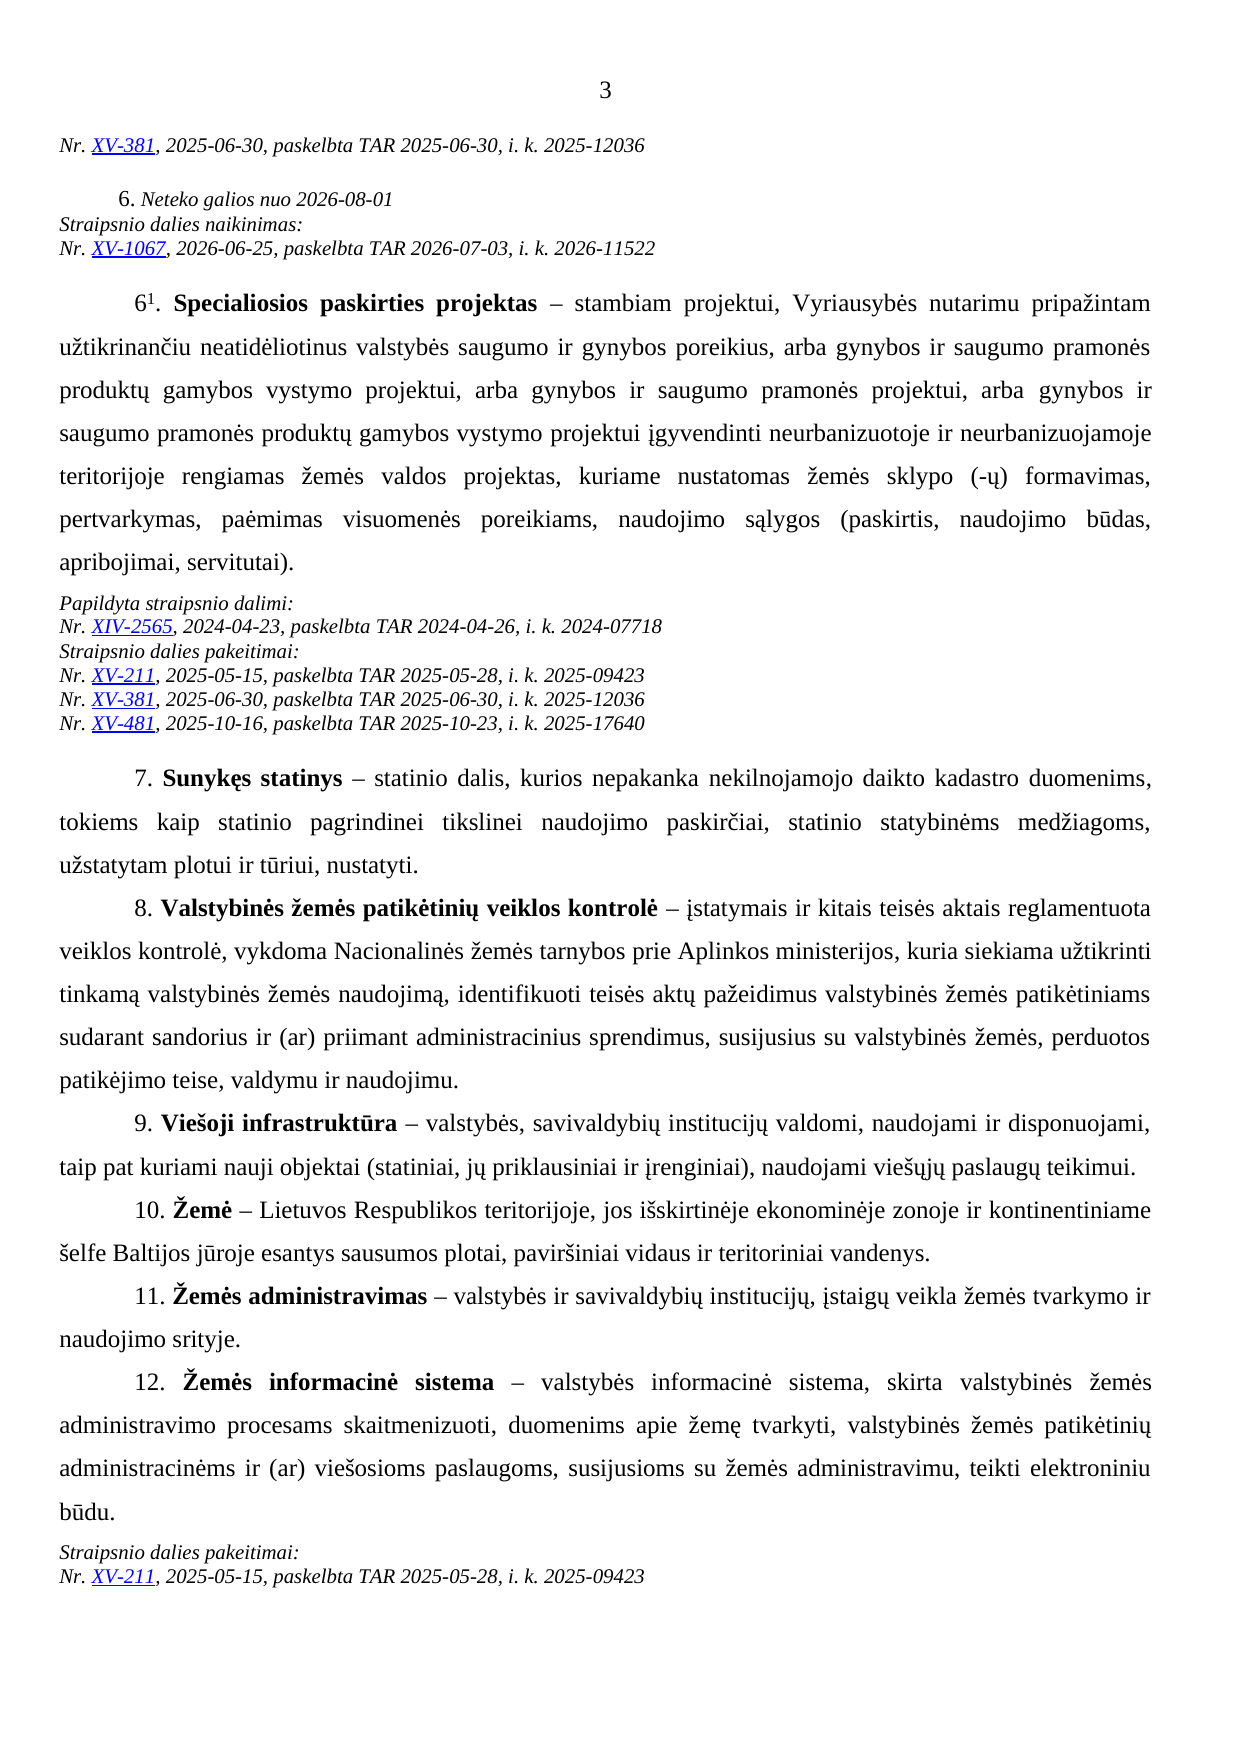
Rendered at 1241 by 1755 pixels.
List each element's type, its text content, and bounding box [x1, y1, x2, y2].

text Nr. XV-211, 2025-05-15, paskelbta TAR 2025-05-28, i. k. 2025-09423 [59, 1564, 1152, 1588]
text Papildyta straipsnio dalimi: [59, 590, 1152, 614]
text 9. Viešoji infrastruktūra – valstybės, savivaldybių institucijų valdomi, naudojami ir disponuojami, taip pat kuriami nauji objektai (statiniai, jų priklausiniai ir įrenginiai), naudojami viešųjų paslaugų teikimui. [59, 1108, 1152, 1180]
text 6. Neteko galios nuo 2026-08-01 [59, 185, 1152, 212]
text 11. Žemės administravimas – valstybės ir savivaldybių institucijų, įstaigų veikla žemės tvarkymo ir naudojimo srityje. [59, 1281, 1152, 1353]
text Nr. XV-211, 2025-05-15, paskelbta TAR 2025-05-28, i. k. 2025-09423 [59, 663, 1152, 687]
text 8. Valstybinės žemės patikėtinių veiklos kontrolė – įstatymais ir kitais teisės aktais reglamentuota veiklos kontrolė, vykdoma Nacionalinės žemės tarnybos prie Aplinkos ministerijos, kuria siekiama užtikrinti tinkamą valstybinės žemės naudojimą, identifikuoti teisės aktų pažeidimus valstybinės žemės patikėtiniams sudarant sandorius ir (ar) priimant administracinius sprendimus, susijusius su valstybinės žemės, perduotos patikėjimo teise, valdymu ir naudojimu. [59, 893, 1152, 1094]
text 10. Žemė – Lietuvos Respublikos teritorijoje, jos išskirtinėje ekonominėje zonoje ir kontinentiniame šelfe Baltijos jūroje esantys sausumos plotai, paviršiniai vidaus ir teritoriniai vandenys. [59, 1195, 1152, 1267]
text Nr. XV-481, 2025-10-16, paskelbta TAR 2025-10-23, i. k. 2025-17640 [59, 711, 1152, 735]
text 61. Specialiosios paskirties projektas – stambiam projektui, Vyriausybės nutarimu pripažintam užtikrinančiu neatidėliotinus valstybės saugumo ir gynybos poreikius, arba gynybos ir saugumo pramonės produktų gamybos vystymo projektui, arba gynybos ir saugumo pramonės projektui, arba gynybos ir saugumo pramonės produktų gamybos vystymo projektui įgyvendinti neurbanizuotoje ir neurbanizuojamoje teritorijoje rengiamas žemės valdos projektas, kuriame nustatomas žemės sklypo (-ų) formavimas, pertvarkymas, paėmimas visuomenės poreikiams, naudojimo sąlygos (paskirtis, naudojimo būdas, apribojimai, servitutai). [59, 288, 1152, 576]
text Nr. XV-1067, 2026-06-25, paskelbta TAR 2026-07-03, i. k. 2026-11522 [59, 236, 1152, 260]
text 7. Sunykęs statinys – statinio dalis, kurios nepakanka nekilnojamojo daikto kadastro duomenims, tokiems kaip statinio pagrindinei tikslinei naudojimo paskirčiai, statinio statybinėms medžiagoms, užstatytam plotui ir tūriui, nustatyti. [59, 763, 1152, 878]
text Straipsnio dalies pakeitimai: [59, 1540, 1152, 1564]
text Nr. XV-381, 2025-06-30, paskelbta TAR 2025-06-30, i. k. 2025-12036 [59, 132, 1152, 157]
text Straipsnio dalies naikinimas: [59, 212, 1152, 236]
text Straipsnio dalies pakeitimai: [59, 638, 1152, 663]
text Nr. XIV-2565, 2024-04-23, paskelbta TAR 2024-04-26, i. k. 2024-07718 [59, 614, 1152, 638]
text Nr. XV-381, 2025-06-30, paskelbta TAR 2025-06-30, i. k. 2025-12036 [59, 687, 1152, 711]
text 12. Žemės informacinė sistema – valstybės informacinė sistema, skirta valstybinės žemės administravimo procesams skaitmenizuoti, duomenims apie žemę tvarkyti, valstybinės žemės patikėtinių administracinėms ir (ar) viešosioms paslaugoms, susijusioms su žemės administravimu, teikti elektroniniu būdu. [59, 1367, 1152, 1525]
